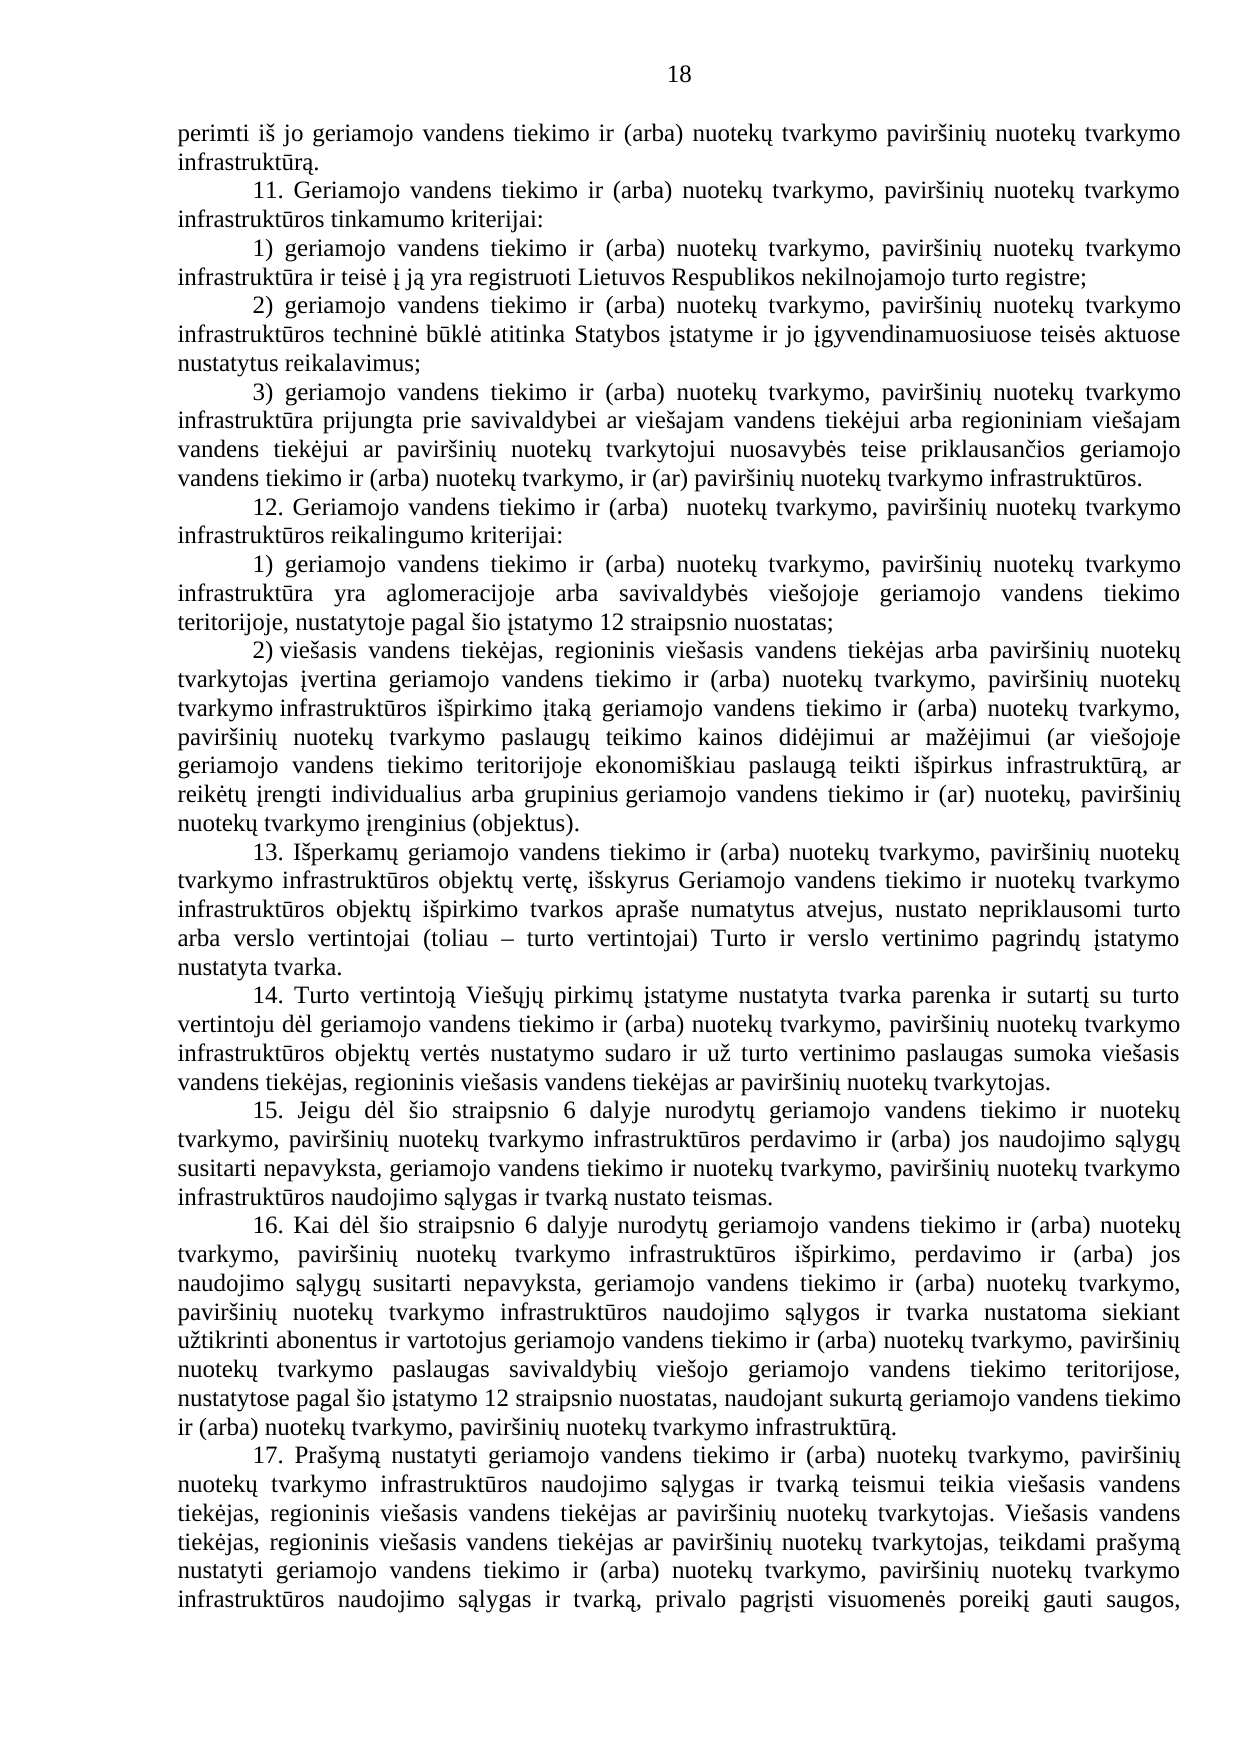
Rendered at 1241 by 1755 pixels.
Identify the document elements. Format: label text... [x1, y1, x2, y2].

text 15. Jeigu dėl šio straipsnio 6 dalyje nurodytų geriamojo vandens tiekimo ir nuotekų tvarkymo, paviršinių nuotekų tvarkymo infrastruktūros perdavimo ir (arba) jos naudojimo sąlygų susitarti nepavyksta, geriamojo vandens tiekimo ir nuotekų tvarkymo, paviršinių nuotekų tvarkymo infrastruktūros naudojimo sąlygas ir tvarką nustato teismas. [177, 1096, 1181, 1211]
text 17. Prašymą nustatyti geriamojo vandens tiekimo ir (arba) nuotekų tvarkymo, paviršinių nuotekų tvarkymo infrastruktūros naudojimo sąlygas ir tvarką teismui teikia viešasis vandens tiekėjas, regioninis viešasis vandens tiekėjas ar paviršinių nuotekų tvarkytojas. Viešasis vandens tiekėjas, regioninis viešasis vandens tiekėjas ar paviršinių nuotekų tvarkytojas, teikdami prašymą nustatyti geriamojo vandens tiekimo ir (arba) nuotekų tvarkymo, paviršinių nuotekų tvarkymo infrastruktūros naudojimo sąlygas ir tvarką, privalo pagrįsti visuomenės poreikį gauti saugos, [177, 1441, 1181, 1613]
text 2) viešasis vandens tiekėjas, regioninis viešasis vandens tiekėjas arba paviršinių nuotekų tvarkytojas įvertina geriamojo vandens tiekimo ir (arba) nuotekų tvarkymo, paviršinių nuotekų tvarkymo infrastruktūros išpirkimo įtaką geriamojo vandens tiekimo ir (arba) nuotekų tvarkymo, paviršinių nuotekų tvarkymo paslaugų teikimo kainos didėjimui ar mažėjimui (ar viešojoje geriamojo vandens tiekimo teritorijoje ekonomiškiau paslaugą teikti išpirkus infrastruktūrą, ar reikėtų įrengti individualius arba grupinius geriamojo vandens tiekimo ir (ar) nuotekų, paviršinių nuotekų tvarkymo įrenginius (objektus). [177, 636, 1181, 837]
text 11. Geriamojo vandens tiekimo ir (arba) nuotekų tvarkymo, paviršinių nuotekų tvarkymo infrastruktūros tinkamumo kriterijai: [177, 176, 1181, 233]
text 3) geriamojo vandens tiekimo ir (arba) nuotekų tvarkymo, paviršinių nuotekų tvarkymo infrastruktūra prijungta prie savivaldybei ar viešajam vandens tiekėjui arba regioniniam viešajam vandens tiekėjui ar paviršinių nuotekų tvarkytojui nuosavybės teise priklausančios geriamojo vandens tiekimo ir (arba) nuotekų tvarkymo, ir (ar) paviršinių nuotekų tvarkymo infrastruktūros. [177, 377, 1181, 492]
text perimti iš jo geriamojo vandens tiekimo ir (arba) nuotekų tvarkymo paviršinių nuotekų tvarkymo infrastruktūrą. [177, 118, 1181, 176]
text 16. Kai dėl šio straipsnio 6 dalyje nurodytų geriamojo vandens tiekimo ir (arba) nuotekų tvarkymo, paviršinių nuotekų tvarkymo infrastruktūros išpirkimo, perdavimo ir (arba) jos naudojimo sąlygų susitarti nepavyksta, geriamojo vandens tiekimo ir (arba) nuotekų tvarkymo, paviršinių nuotekų tvarkymo infrastruktūros naudojimo sąlygos ir tvarka nustatoma siekiant užtikrinti abonentus ir vartotojus geriamojo vandens tiekimo ir (arba) nuotekų tvarkymo, paviršinių nuotekų tvarkymo paslaugas savivaldybių viešojo geriamojo vandens tiekimo teritorijose, nustatytose pagal šio įstatymo 12 straipsnio nuostatas, naudojant sukurtą geriamojo vandens tiekimo ir (arba) nuotekų tvarkymo, paviršinių nuotekų tvarkymo infrastruktūrą. [177, 1211, 1181, 1441]
text 2) geriamojo vandens tiekimo ir (arba) nuotekų tvarkymo, paviršinių nuotekų tvarkymo infrastruktūros techninė būklė atitinka Statybos įstatyme ir jo įgyvendinamuosiuose teisės aktuose nustatytus reikalavimus; [177, 291, 1181, 377]
text 13. Išperkamų geriamojo vandens tiekimo ir (arba) nuotekų tvarkymo, paviršinių nuotekų tvarkymo infrastruktūros objektų vertę, išskyrus Geriamojo vandens tiekimo ir nuotekų tvarkymo infrastruktūros objektų išpirkimo tvarkos apraše numatytus atvejus, nustato nepriklausomi turto arba verslo vertintojai (toliau – turto vertintojai) Turto ir verslo vertinimo pagrindų įstatymo nustatyta tvarka. [177, 837, 1181, 981]
text 1) geriamojo vandens tiekimo ir (arba) nuotekų tvarkymo, paviršinių nuotekų tvarkymo infrastruktūra yra aglomeracijoje arba savivaldybės viešojoje geriamojo vandens tiekimo teritorijoje, nustatytoje pagal šio įstatymo 12 straipsnio nuostatas; [177, 549, 1181, 636]
text 14. Turto vertintoją Viešųjų pirkimų įstatyme nustatyta tvarka parenka ir sutartį su turto vertintoju dėl geriamojo vandens tiekimo ir (arba) nuotekų tvarkymo, paviršinių nuotekų tvarkymo infrastruktūros objektų vertės nustatymo sudaro ir už turto vertinimo paslaugas sumoka viešasis vandens tiekėjas, regioninis viešasis vandens tiekėjas ar paviršinių nuotekų tvarkytojas. [177, 981, 1181, 1096]
text 12. Geriamojo vandens tiekimo ir (arba) nuotekų tvarkymo, paviršinių nuotekų tvarkymo infrastruktūros reikalingumo kriterijai: [177, 492, 1181, 549]
text 1) geriamojo vandens tiekimo ir (arba) nuotekų tvarkymo, paviršinių nuotekų tvarkymo infrastruktūra ir teisė į ją yra registruoti Lietuvos Respublikos nekilnojamojo turto registre; [177, 233, 1181, 291]
